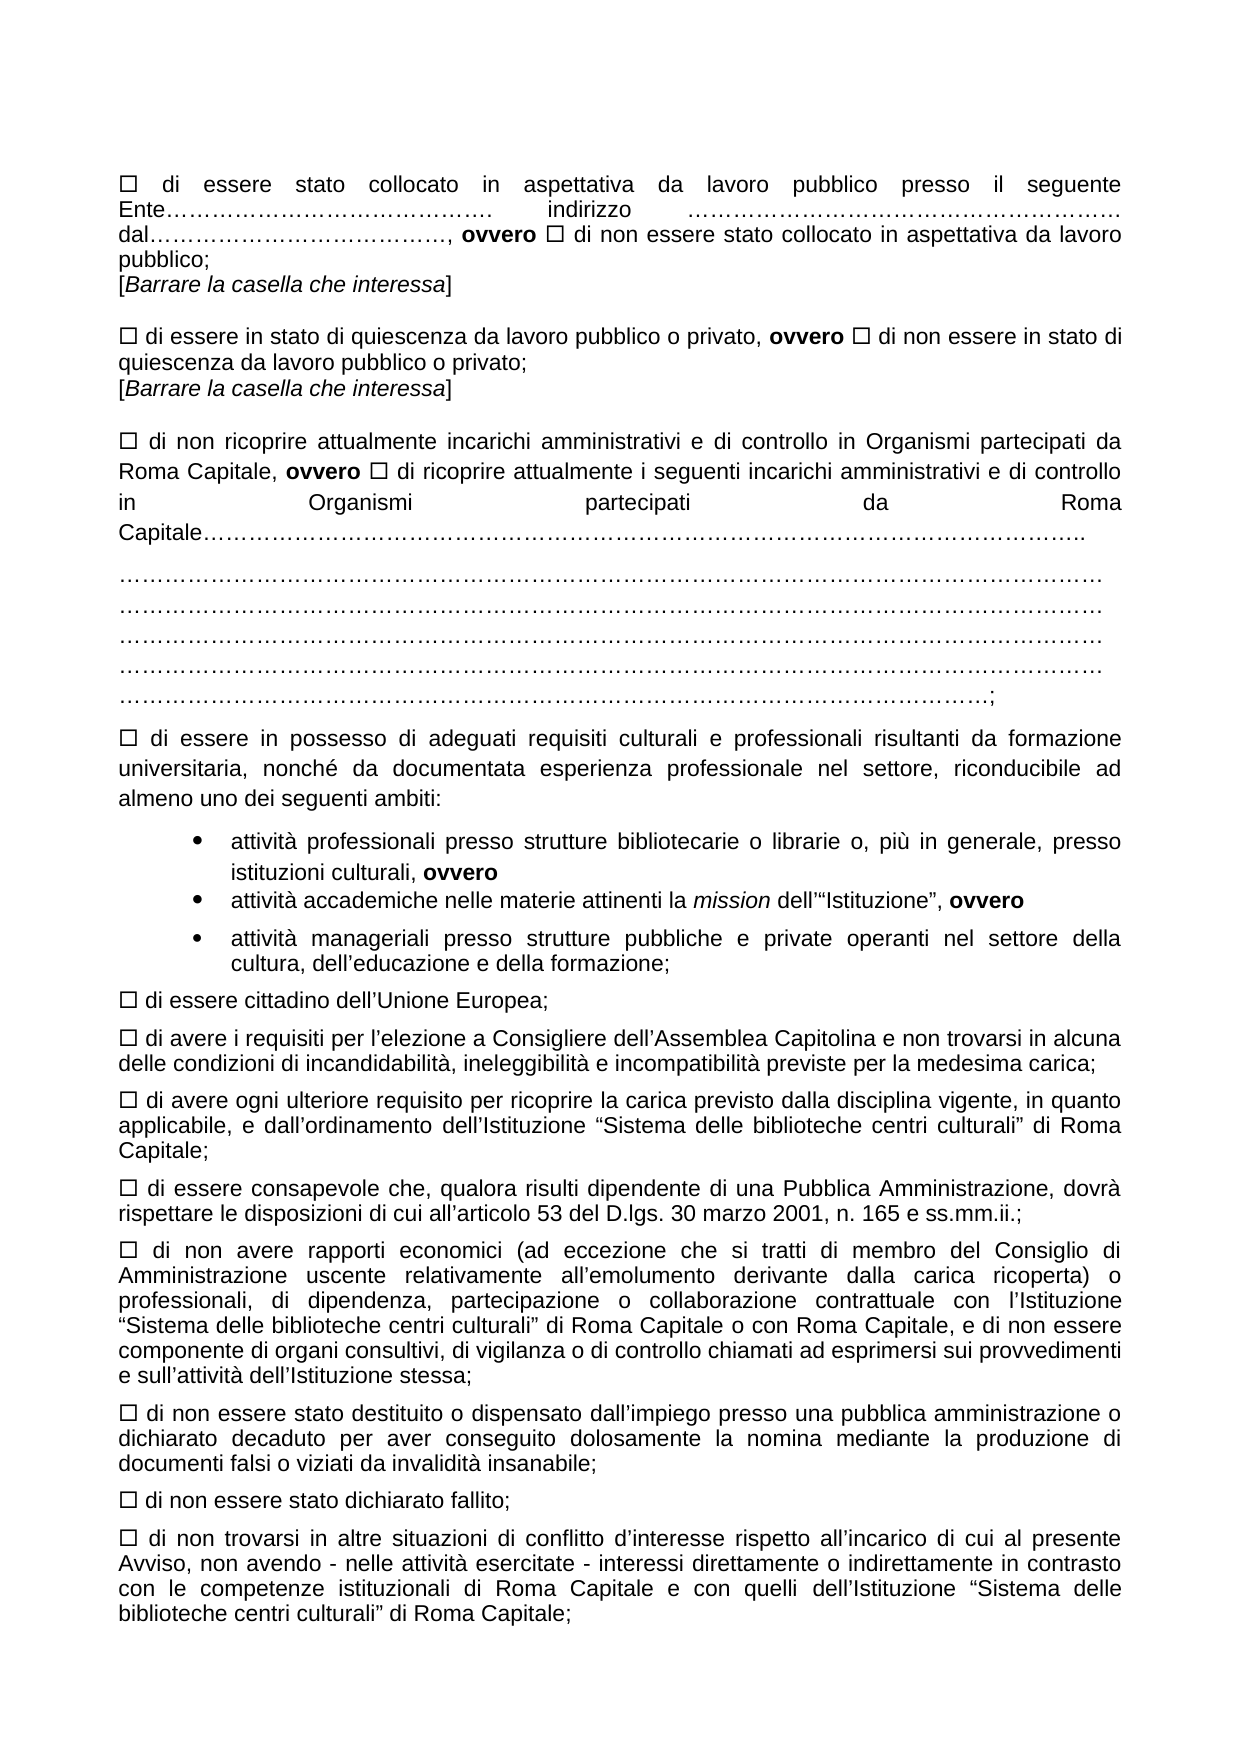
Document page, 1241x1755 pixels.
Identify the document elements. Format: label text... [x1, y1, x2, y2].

text  di non trovarsi in altre situazioni di conflitto d’interesse rispetto all’incarico di cui al presente Avviso, non avendo - nelle attività esercitate - interessi direttamente o indirettamente in contrasto con le competenze istituzionali di Roma Capitale e con quelli dell’Istituzione “Sistema delle biblioteche centri culturali” di Roma Capitale; [118, 1526, 1122, 1626]
text  di non avere rapporti economici (ad eccezione che si tratti di membro del Consiglio di Amministrazione uscente relativamente all’emolumento derivante dalla carica ricoperta) o professionali, di dipendenza, partecipazione o collaborazione contrattuale con l’Istituzione “Sistema delle biblioteche centri culturali” di Roma Capitale o con Roma Capitale, e di non essere componente di organi consultivi, di vigilanza o di controllo chiamati ad esprimersi sui provvedimenti e sull’attività dell’Istituzione stessa; [118, 1239, 1122, 1389]
text  di avere i requisiti per l’elezione a Consigliere dell’Assemblea Capitolina e non trovarsi in alcuna delle condizioni di incandidabilità, ineleggibilità e incompatibilità previste per la medesima carica; [118, 1026, 1122, 1076]
text  di non essere stato dichiarato fallito; [118, 1489, 1122, 1514]
text  di essere consapevole che, qualora risulti dipendente di una Pubblica Amministrazione, dovrà rispettare le disposizioni di cui all’articolo 53 del D.lgs. 30 marzo 2001, n. 165 e ss.mm.ii.; [118, 1176, 1122, 1226]
list attività manageriali presso strutture pubbliche e private operanti nel settore della cultura, dell’educazione e della formazione; [193, 926, 1122, 976]
text  di essere cittadino dell’Unione Europea; [118, 989, 1122, 1014]
text ………………………………………………………………………………………………………………………………………………………………………………………………………………………………………………………………………………………………………………………………………………………………………………………………………………………………………………………………………………………………………………………………………………………………………………; [118, 561, 1122, 708]
text  di non ricoprire attualmente incarichi amministrativi e di controllo in Organismi partecipati da Roma Capitale, ovvero  di ricoprire attualmente i seguenti incarichi amministrativi e di controllo in Organismi partecipati da Roma Capitale…………………………………………………………………………………………………….. [118, 428, 1122, 545]
text  di essere stato collocato in aspettativa da lavoro pubblico presso il seguente Ente……………………………………. indirizzo ………………………………………………… dal…………………………………, ovvero  di non essere stato collocato in aspettativa da lavoro pubblico; [118, 173, 1122, 273]
text  di avere ogni ulteriore requisito per ricoprire la carica previsto dalla disciplina vigente, in quanto applicabile, e dall’ordinamento dell’Istituzione “Sistema delle biblioteche centri culturali” di Roma Capitale; [118, 1089, 1122, 1164]
text [Barrare la casella che interessa] [118, 273, 1122, 298]
list attività professionali presso strutture bibliotecarie o librarie o, più in generale, presso istituzioni culturali, ovvero [193, 828, 1122, 885]
text  di essere in possesso di adeguati requisiti culturali e professionali risultanti da formazione universitaria, nonché da documentata esperienza professionale nel settore, riconducibile ad almeno uno dei seguenti ambiti: [118, 725, 1122, 812]
list attività accademiche nelle materie attinenti la mission dell’“Istituzione”, ovvero [193, 889, 1122, 914]
text  di non essere stato destituito o dispensato dall’impiego presso una pubblica amministrazione o dichiarato decaduto per aver conseguito dolosamente la nomina mediante la produzione di documenti falsi o viziati da invalidità insanabile; [118, 1401, 1122, 1476]
text [Barrare la casella che interessa] [118, 375, 1122, 402]
text  di essere in stato di quiescenza da lavoro pubblico o privato, ovvero  di non essere in stato di quiescenza da lavoro pubblico o privato; [118, 323, 1122, 375]
